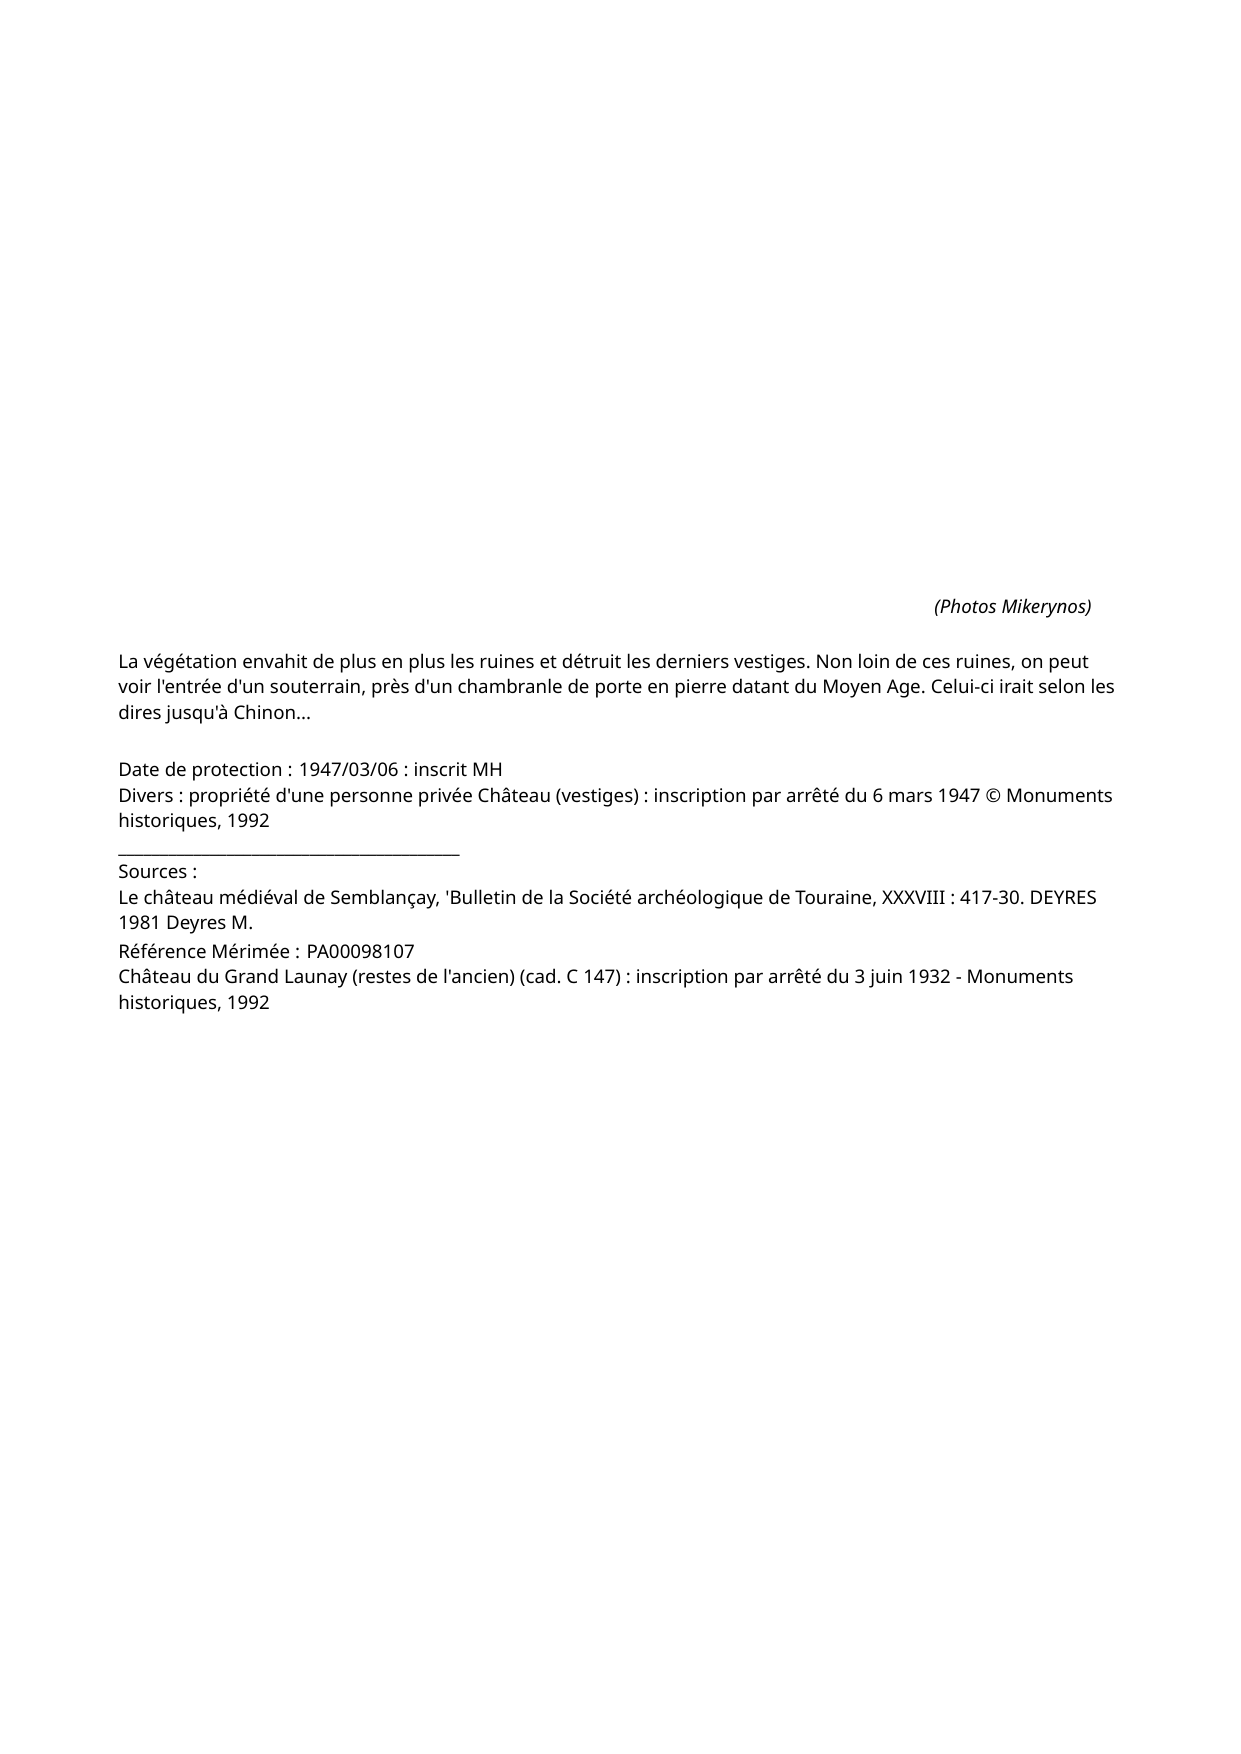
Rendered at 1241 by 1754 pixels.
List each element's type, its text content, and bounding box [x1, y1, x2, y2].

text La végétation envahit de plus en plus les ruines et détruit les derniers vestiges. Non loin de ces ruines, on peut voir l'entrée d'un souterrain, près d'un chambranle de porte en pierre datant du Moyen Age. Celui-ci irait selon les dires jusqu'à Chinon... Date de protection : 1947/03/06 : inscrit MH Divers : propriété d'une personne privée Château (vestiges) : inscription par arrêté du 6 mars 1947 © Monuments historiques, 1992 _________________________________________ Sources : Le château médiéval de Semblançay, 'Bulletin de la Société archéologique de Touraine, XXXVIII : 417-30. DEYRES 1981 Deyres M. Référence Mérimée : PA00098107 Château du Grand Launay (restes de l'ancien) (cad. C 147) : inscription par arrêté du 3 juin 1932 - Monuments historiques, 1992 [118, 619, 1122, 1015]
text (Photos Mikerynos) [118, 118, 1122, 619]
